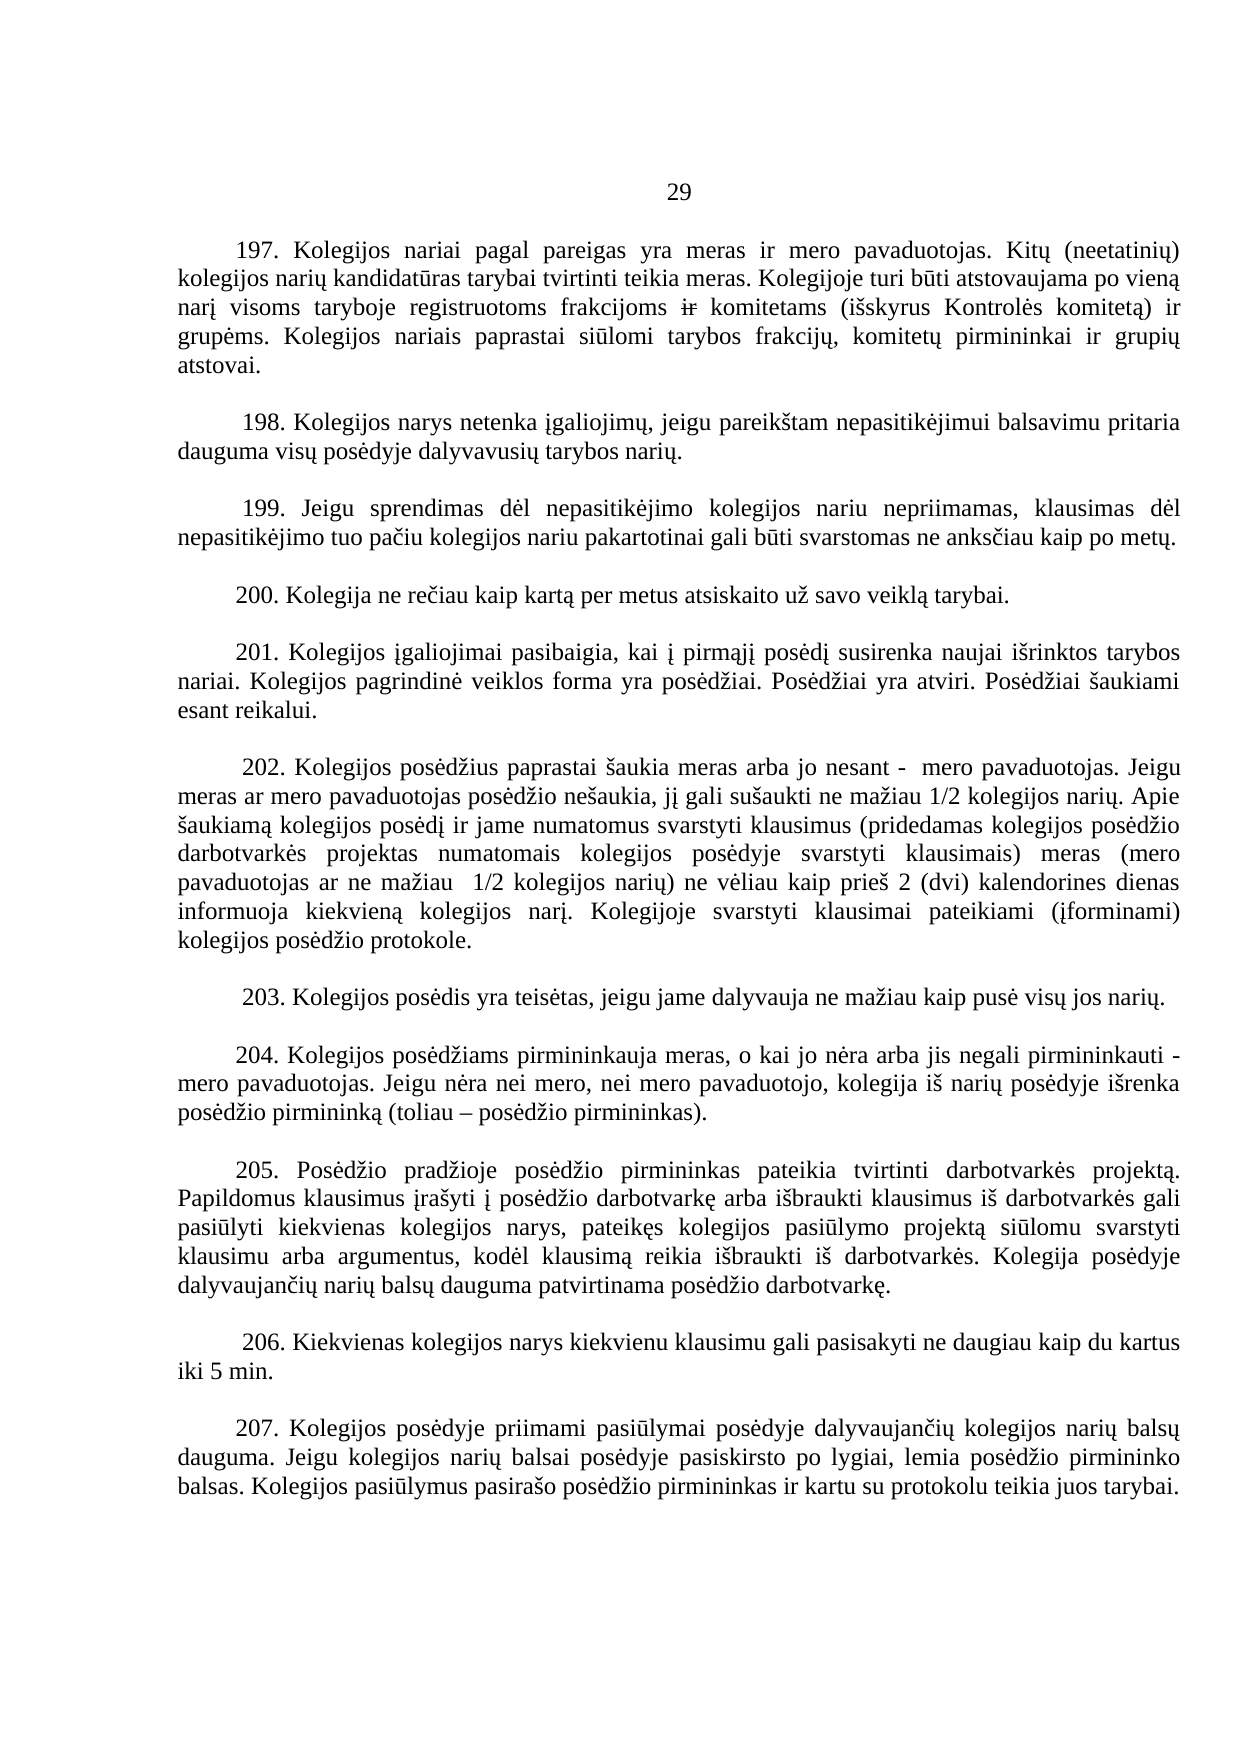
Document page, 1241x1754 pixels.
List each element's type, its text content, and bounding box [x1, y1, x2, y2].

text 201. Kolegijos įgaliojimai pasibaigia, kai į pirmąjį posėdį susirenka naujai išrinktos tarybos nariai. Kolegijos pagrindinė veiklos forma yra posėdžiai. Posėdžiai yra atviri. Posėdžiai šaukiami esant reikalui. [177, 637, 1181, 723]
text 203. Kolegijos posėdis yra teisėtas, jeigu jame dalyvauja ne mažiau kaip pusė visų jos narių. [177, 982, 1181, 1011]
text 199. Jeigu sprendimas dėl nepasitikėjimo kolegijos nariu nepriimamas, klausimas dėl nepasitikėjimo tuo pačiu kolegijos nariu pakartotinai gali būti svarstomas ne anksčiau kaip po metų. [177, 493, 1181, 551]
text 207. Kolegijos posėdyje priimami pasiūlymai posėdyje dalyvaujančių kolegijos narių balsų dauguma. Jeigu kolegijos narių balsai posėdyje pasiskirsto po lygiai, lemia posėdžio pirmininko balsas. Kolegijos pasiūlymus pasirašo posėdžio pirmininkas ir kartu su protokolu teikia juos tarybai. [177, 1413, 1181, 1500]
text 206. Kiekvienas kolegijos narys kiekvienu klausimu gali pasisakyti ne daugiau kaip du kartus iki 5 min. [177, 1327, 1181, 1385]
text 198. Kolegijos narys netenka įgaliojimų, jeigu pareikštam nepasitikėjimui balsavimu pritaria dauguma visų posėdyje dalyvavusių tarybos narių. [177, 407, 1181, 465]
text 204. Kolegijos posėdžiams pirmininkauja meras, o kai jo nėra arba jis negali pirmininkauti - mero pavaduotojas. Jeigu nėra nei mero, nei mero pavaduotojo, kolegija iš narių posėdyje išrenka posėdžio pirmininką (toliau – posėdžio pirmininkas). [177, 1040, 1181, 1126]
text 205. Posėdžio pradžioje posėdžio pirmininkas pateikia tvirtinti darbotvarkės projektą. Papildomus klausimus įrašyti į posėdžio darbotvarkę arba išbraukti klausimus iš darbotvarkės gali pasiūlyti kiekvienas kolegijos narys, pateikęs kolegijos pasiūlymo projektą siūlomu svarstyti klausimu arba argumentus, kodėl klausimą reikia išbraukti iš darbotvarkės. Kolegija posėdyje dalyvaujančių narių balsų dauguma patvirtinama posėdžio darbotvarkę. [177, 1155, 1181, 1298]
text 197. Kolegijos nariai pagal pareigas yra meras ir mero pavaduotojas. Kitų (neetatinių) kolegijos narių kandidatūras tarybai tvirtinti teikia meras. Kolegijoje turi būti atstovaujama po vieną narį visoms taryboje registruotoms frakcijoms ir komitetams (išskyrus Kontrolės komitetą) ir grupėms. Kolegijos nariais paprastai siūlomi tarybos frakcijų, komitetų pirmininkai ir grupių atstovai. [177, 235, 1181, 378]
text 202. Kolegijos posėdžius paprastai šaukia meras arba jo nesant - mero pavaduotojas. Jeigu meras ar mero pavaduotojas posėdžio nešaukia, jį gali sušaukti ne mažiau 1/2 kolegijos narių. Apie šaukiamą kolegijos posėdį ir jame numatomus svarstyti klausimus (pridedamas kolegijos posėdžio darbotvarkės projektas numatomais kolegijos posėdyje svarstyti klausimais) meras (mero pavaduotojas ar ne mažiau 1/2 kolegijos narių) ne vėliau kaip prieš 2 (dvi) kalendorines dienas informuoja kiekvieną kolegijos narį. Kolegijoje svarstyti klausimai pateikiami (įforminami) kolegijos posėdžio protokole. [177, 752, 1181, 953]
text 200. Kolegija ne rečiau kaip kartą per metus atsiskaito už savo veiklą tarybai. [177, 580, 1181, 608]
